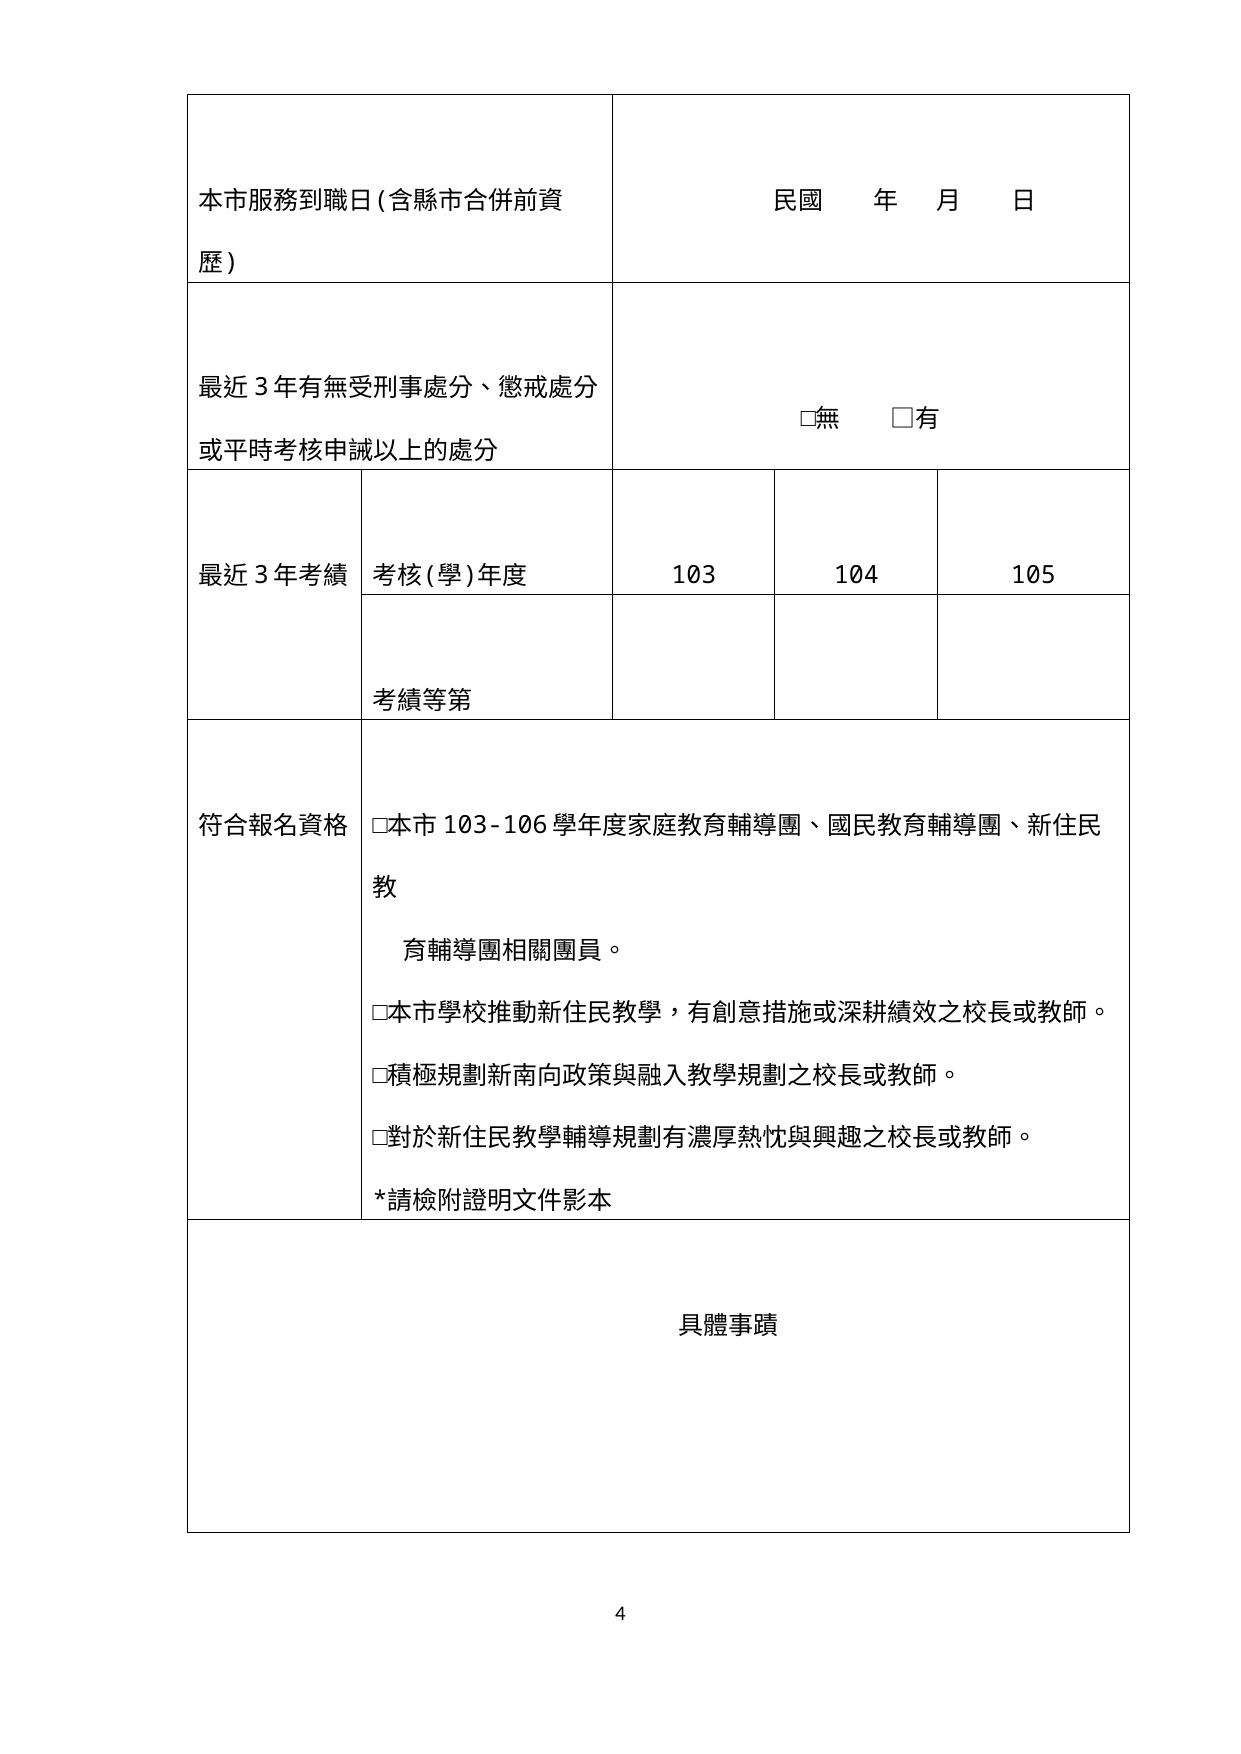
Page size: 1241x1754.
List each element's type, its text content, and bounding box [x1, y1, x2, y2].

table_cell 本市服務到職日(含縣市合併前資歷) [188, 95, 612, 282]
table_cell 符合報名資格 [188, 720, 361, 1219]
table_cell 104 [775, 470, 937, 594]
table_cell [613, 595, 774, 719]
table_cell [775, 595, 937, 719]
table_cell 考核(學)年度 [362, 470, 612, 594]
table_cell 民國 年 月 日 [613, 95, 1129, 282]
table_cell 最近3年考績 [188, 470, 361, 719]
table_cell 具體事蹟 [188, 1220, 1129, 1532]
table_cell 103 [613, 470, 774, 594]
table_cell □無 □有 [613, 283, 1129, 469]
table_cell [938, 595, 1129, 719]
table_cell 考績等第 [362, 595, 612, 719]
table_cell 105 [938, 470, 1129, 594]
table_cell 最近3年有無受刑事處分、懲戒處分 或平時考核申誡以上的處分 [188, 283, 612, 469]
table_cell □本市103-106學年度家庭教育輔導團、國民教育輔導團、新住民教 育輔導團相關團員。 □本市學校推動新住民教學，有創意措施或深耕績效之校長或教師。 □積極規劃新南向政策與融入教學規劃之校長或教師。 □對於新住民教學輔導規劃有濃厚熱忱與興趣之校長或教師。 *請檢附證明文件影本 [362, 720, 1129, 1219]
